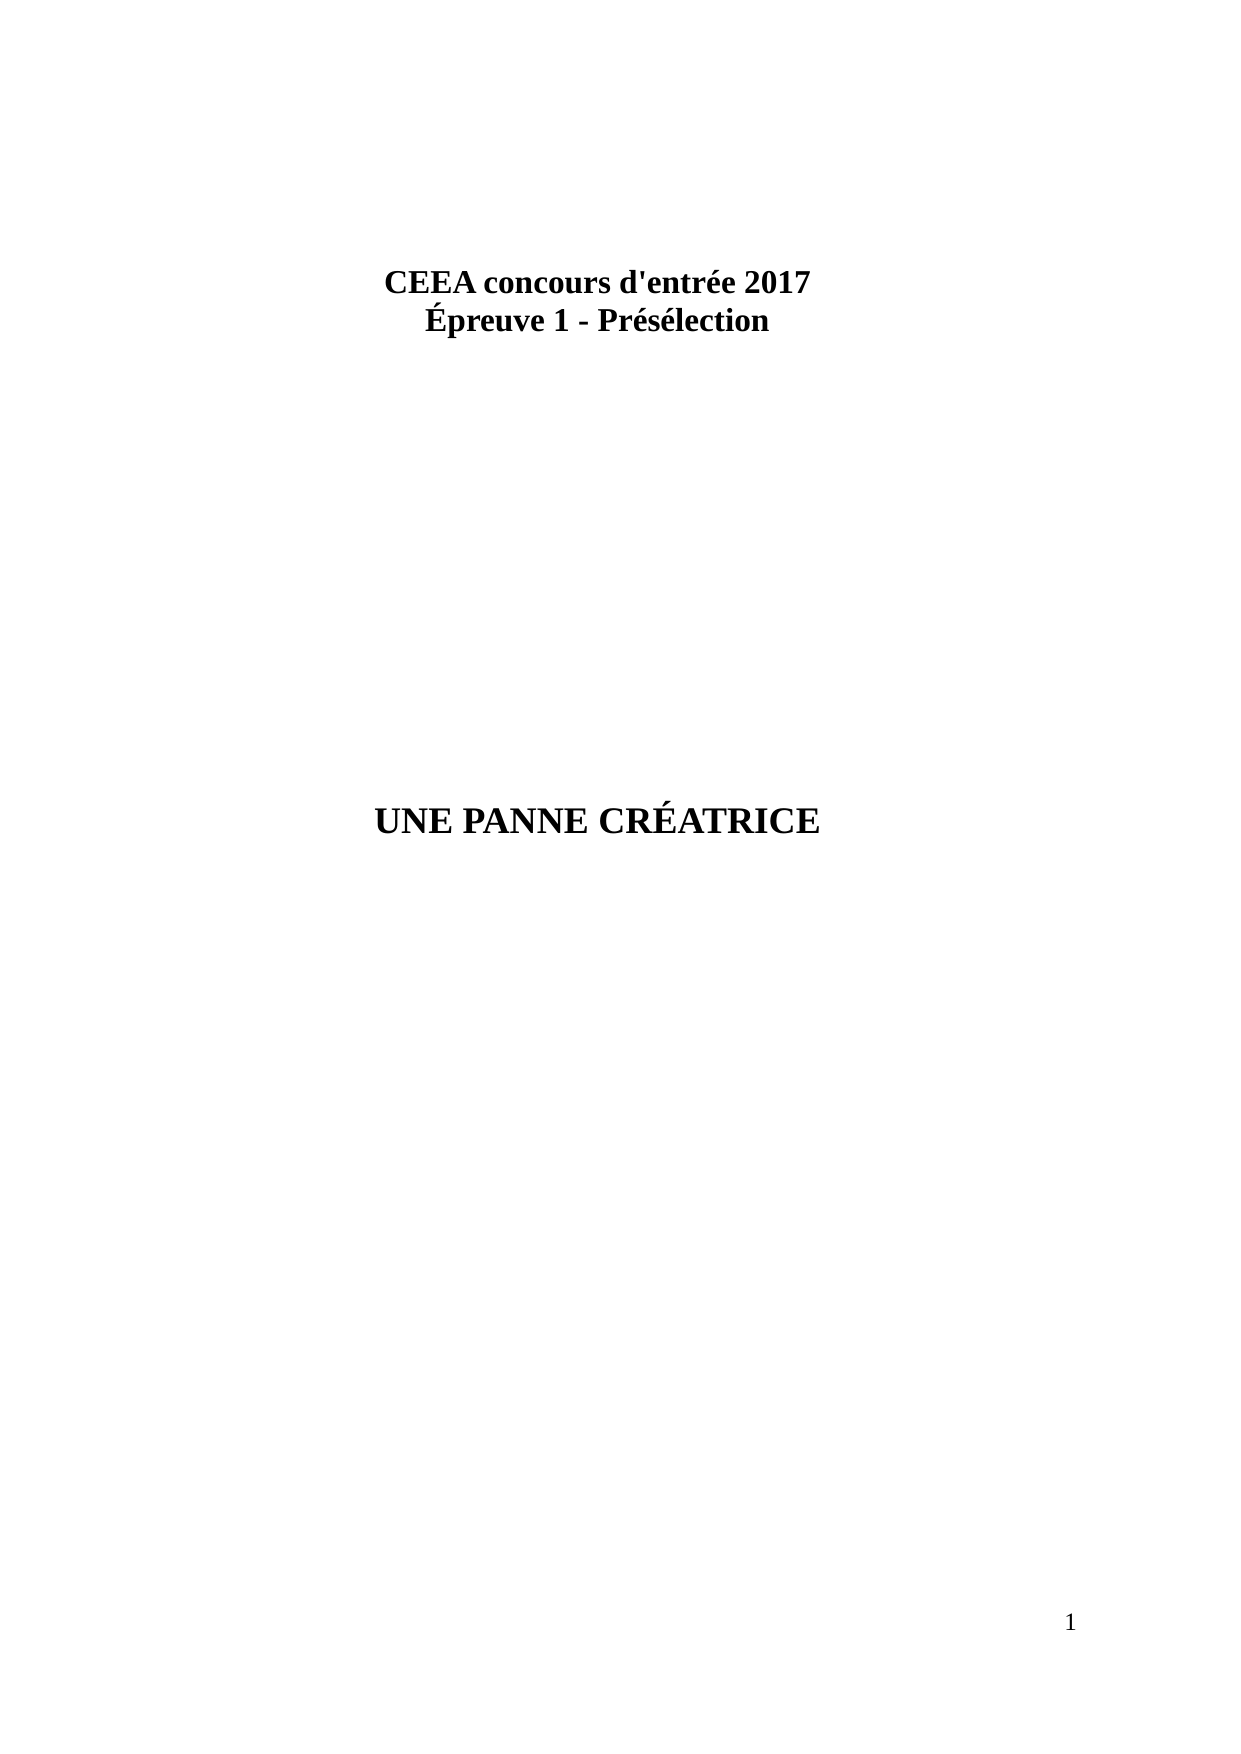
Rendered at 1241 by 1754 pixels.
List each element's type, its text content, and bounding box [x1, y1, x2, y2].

text CEEA concours d'entrée 2017 [118, 262, 1076, 300]
text UNE PANNE CRÉATRICE [118, 798, 1076, 842]
text Épreuve 1 - Présélection [118, 300, 1076, 338]
